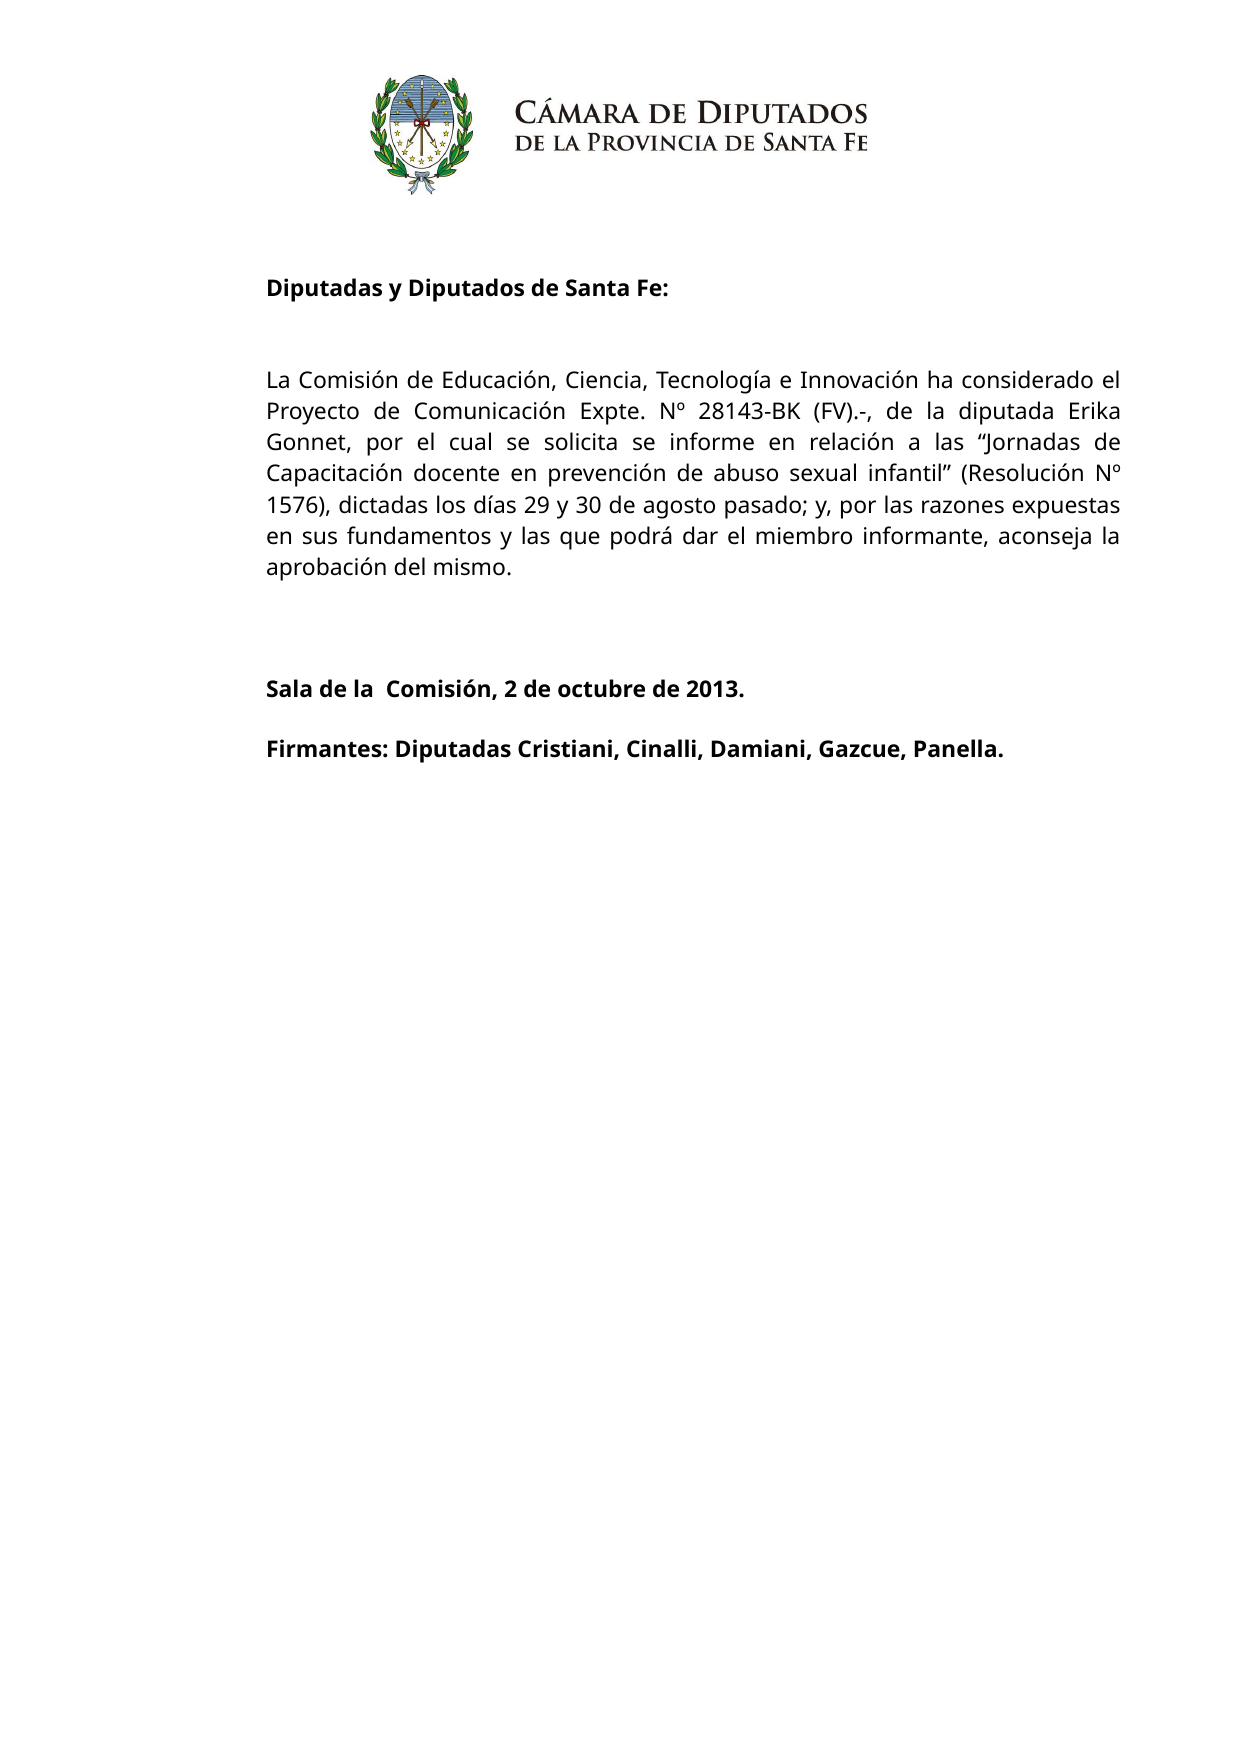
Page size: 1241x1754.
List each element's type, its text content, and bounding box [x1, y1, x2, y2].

text Sala de la Comisión, 2 de octubre de 2013. [266, 673, 1122, 704]
text Diputadas y Diputados de Santa Fe: [266, 272, 1122, 303]
text La Comisión de Educación, Ciencia, Tecnología e Innovación ha considerado el Proyecto de Comunicación Expte. Nº 28143-BK (FV).-, de la diputada Erika Gonnet, por el cual se solicita se informe en relación a las “Jornadas de Capacitación docente en prevención de abuso sexual infantil” (Resolución Nº 1576), dictadas los días 29 y 30 de agosto pasado; y, por las razones expuestas en sus fundamentos y las que podrá dar el miembro informante, aconseja la aprobación del mismo. [266, 364, 1122, 582]
picture [370, 75, 868, 199]
text Firmantes: Diputadas Cristiani, Cinalli, Damiani, Gazcue, Panella. [266, 733, 1122, 764]
